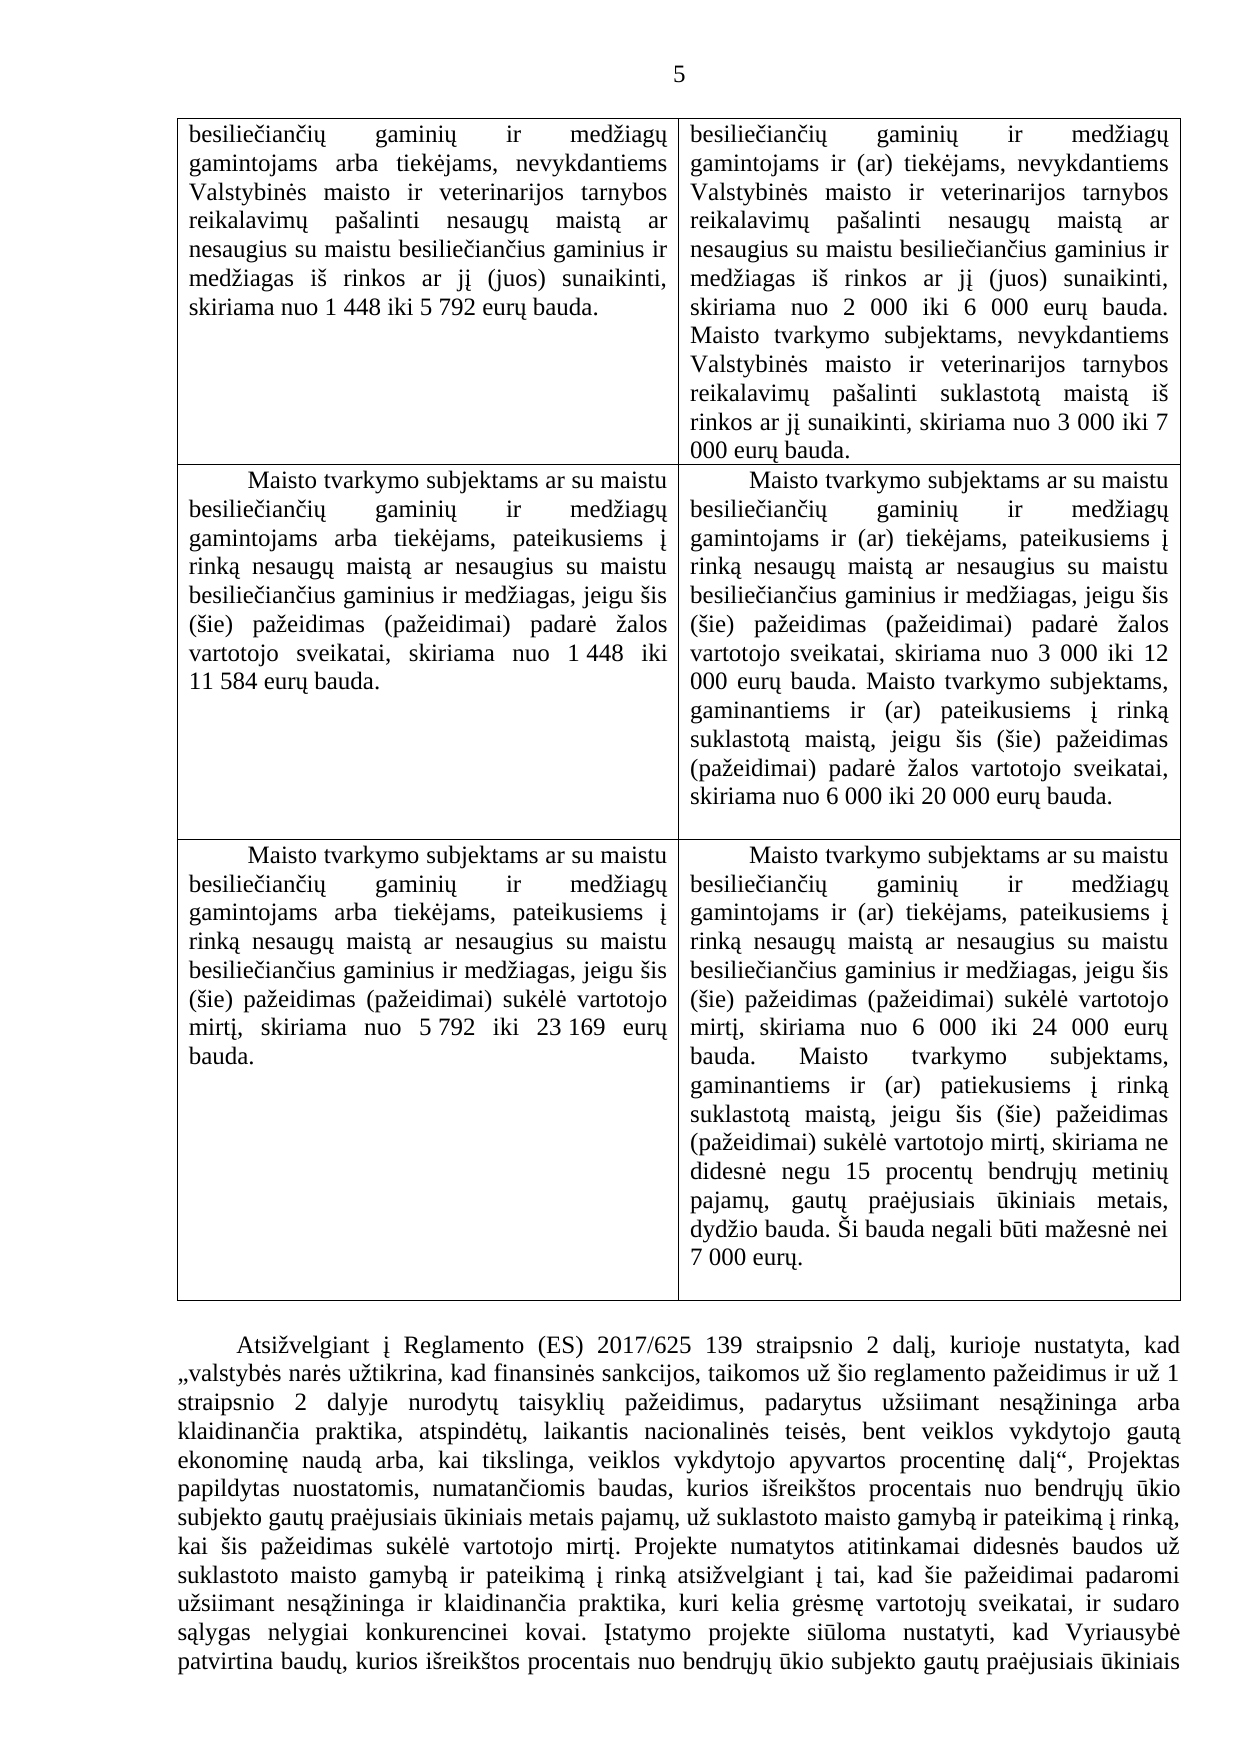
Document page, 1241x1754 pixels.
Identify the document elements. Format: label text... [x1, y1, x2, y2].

table_cell Maisto tvarkymo subjektams ar su maistu besiliečiančių gaminių ir medžiagų gamintojams arba tiekėjams, pateikusiems į rinką nesaugų maistą ar nesaugius su maistu besiliečiančius gaminius ir medžiagas, jeigu šis (šie) pažeidimas (pažeidimai) padarė žalos vartotojo sveikatai, skiriama nuo 1 448 iki 11 584 eurų bauda. [178, 465, 678, 839]
table_cell Maisto tvarkymo subjektams ar su maistu besiliečiančių gaminių ir medžiagų gamintojams ir (ar) tiekėjams, pateikusiems į rinką nesaugų maistą ar nesaugius su maistu besiliečiančius gaminius ir medžiagas, jeigu šis (šie) pažeidimas (pažeidimai) sukėlė vartotojo mirtį, skiriama nuo 6 000 iki 24 000 eurų bauda. Maisto tvarkymo subjektams, gaminantiems ir (ar) patiekusiems į rinką suklastotą maistą, jeigu šis (šie) pažeidimas (pažeidimai) sukėlė vartotojo mirtį, skiriama ne didesnė negu 15 procentų bendrųjų metinių pajamų, gautų praėjusiais ūkiniais metais, dydžio bauda. Ši bauda negali būti mažesnė nei 7 000 eurų. [679, 840, 1180, 1300]
text Atsižvelgiant į Reglamento (ES) 2017/625 139 straipsnio 2 dalį, kurioje nustatyta, kad „valstybės narės užtikrina, kad finansinės sankcijos, taikomos už šio reglamento pažeidimus ir už 1 straipsnio 2 dalyje nurodytų taisyklių pažeidimus, padarytus užsiimant nesąžininga arba klaidinančia praktika, atspindėtų, laikantis nacionalinės teisės, bent veiklos vykdytojo gautą ekonominę naudą arba, kai tikslinga, veiklos vykdytojo apyvartos procentinę dalį“, Projektas papildytas nuostatomis, numatančiomis baudas, kurios išreikštos procentais nuo bendrųjų ūkio subjekto gautų praėjusiais ūkiniais metais pajamų, už suklastoto maisto gamybą ir pateikimą į rinką, kai šis pažeidimas sukėlė vartotojo mirtį. Projekte numatytos atitinkamai didesnės baudos už suklastoto maisto gamybą ir pateikimą į rinką atsižvelgiant į tai, kad šie pažeidimai padaromi užsiimant nesąžininga ir klaidinančia praktika, kuri kelia grėsmę vartotojų sveikatai, ir sudaro sąlygas nelygiai konkurencinei kovai. Įstatymo projekte siūloma nustatyti, kad Vyriausybė patvirtina baudų, kurios išreikštos procentais nuo bendrųjų ūkio subjekto gautų praėjusiais ūkiniais [177, 1330, 1181, 1675]
table_cell Maisto tvarkymo subjektams ar su maistu besiliečiančių gaminių ir medžiagų gamintojams ir (ar) tiekėjams, pateikusiems į rinką nesaugų maistą ar nesaugius su maistu besiliečiančius gaminius ir medžiagas, jeigu šis (šie) pažeidimas (pažeidimai) padarė žalos vartotojo sveikatai, skiriama nuo 3 000 iki 12 000 eurų bauda. Maisto tvarkymo subjektams, gaminantiems ir (ar) pateikusiems į rinką suklastotą maistą, jeigu šis (šie) pažeidimas (pažeidimai) padarė žalos vartotojo sveikatai, skiriama nuo 6 000 iki 20 000 eurų bauda. [679, 465, 1180, 839]
table_cell besiliečiančių gaminių ir medžiagų gamintojams ir (ar) tiekėjams, nevykdantiems Valstybinės maisto ir veterinarijos tarnybos reikalavimų pašalinti nesaugų maistą ar nesaugius su maistu besiliečiančius gaminius ir medžiagas iš rinkos ar jį (juos) sunaikinti, skiriama nuo 2 000 iki 6 000 eurų bauda. Maisto tvarkymo subjektams, nevykdantiems Valstybinės maisto ir veterinarijos tarnybos reikalavimų pašalinti suklastotą maistą iš rinkos ar jį sunaikinti, skiriama nuo 3 000 iki 7 000 eurų bauda. [679, 119, 1180, 464]
table_cell Maisto tvarkymo subjektams ar su maistu besiliečiančių gaminių ir medžiagų gamintojams arba tiekėjams, pateikusiems į rinką nesaugų maistą ar nesaugius su maistu besiliečiančius gaminius ir medžiagas, jeigu šis (šie) pažeidimas (pažeidimai) sukėlė vartotojo mirtį, skiriama nuo 5 792 iki 23 169 eurų bauda. [178, 840, 678, 1300]
table_cell besiliečiančių gaminių ir medžiagų gamintojams arba tiekėjams, nevykdantiems Valstybinės maisto ir veterinarijos tarnybos reikalavimų pašalinti nesaugų maistą ar nesaugius su maistu besiliečiančius gaminius ir medžiagas iš rinkos ar jį (juos) sunaikinti, skiriama nuo 1 448 iki 5 792 eurų bauda. [178, 119, 678, 464]
